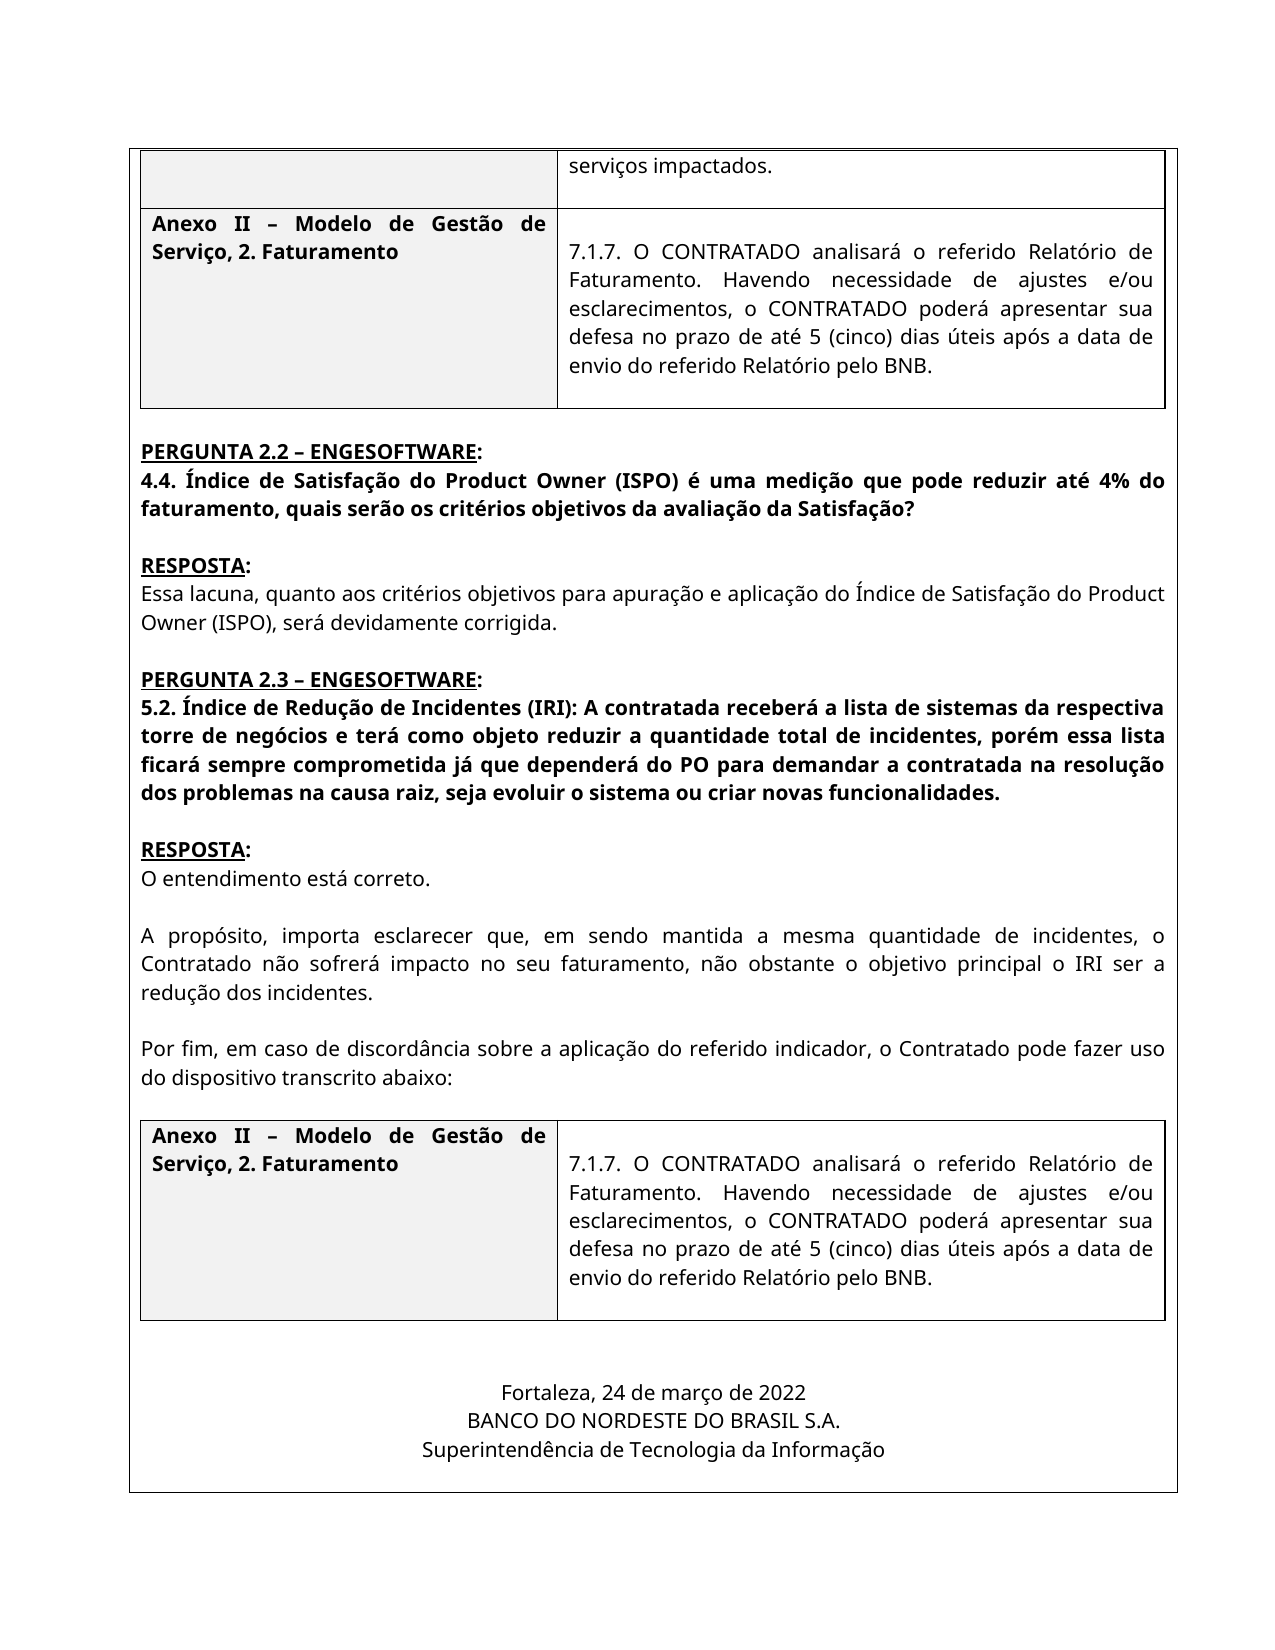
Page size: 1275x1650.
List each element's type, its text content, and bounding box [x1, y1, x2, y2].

table_header [141, 151, 557, 208]
table_header Anexo II – Modelo de Gestão de Serviço, 2. Faturamento [141, 1121, 557, 1320]
table_header 7.1.7. O CONTRATADO analisará o referido Relatório de Faturamento. Havendo necessidade de ajustes e/ou esclarecimentos, o CONTRATADO poderá apresentar sua defesa no prazo de até 5 (cinco) dias úteis após a data de envio do referido Relatório pelo BNB. [558, 1121, 1164, 1320]
table_cell PERGUNTA 2.2 – ENGESOFTWARE: 4.4. Índice de Satisfação do Product Owner (ISPO) é uma medição que pode reduzir até 4% do faturamento, quais serão os critérios objetivos da avaliação da Satisfação? RESPOSTA: Essa lacuna, quanto aos critérios objetivos para apuração e aplicação do Índice de Satisfação do Product Owner (ISPO), será devidamente corrigida. PERGUNTA 2.3 – ENGESOFTWARE: 5.2. Índice de Redução de Incidentes (IRI): A contratada receberá a lista de sistemas da respectiva torre de negócios e terá como objeto reduzir a quantidade total de incidentes, porém essa lista ficará sempre comprometida já que dependerá do PO para demandar a contratada na resolução dos problemas na causa raiz, seja evoluir o sistema ou criar novas funcionalidades. RESPOSTA: O entendimento está correto. A propósito, importa esclarecer que, em sendo mantida a mesma quantidade de incidentes, o Contratado não sofrerá impacto no seu faturamento, não obstante o objetivo principal o IRI ser a redução dos incidentes. Por fim, em caso de discordância sobre a aplicação do referido indicador, o Contratado pode fazer uso do dispositivo transcrito abaixo: Fortaleza, 24 de março de 2022 BANCO DO NORDESTE DO BRASIL S.A. Superintendência de Tecnologia da Informação [130, 149, 1177, 1492]
table_cell Anexo II – Modelo de Gestão de Serviço, 2. Faturamento [141, 209, 557, 408]
table_header serviços impactados. [558, 151, 1164, 208]
table_cell 7.1.7. O CONTRATADO analisará o referido Relatório de Faturamento. Havendo necessidade de ajustes e/ou esclarecimentos, o CONTRATADO poderá apresentar sua defesa no prazo de até 5 (cinco) dias úteis após a data de envio do referido Relatório pelo BNB. [558, 209, 1164, 408]
